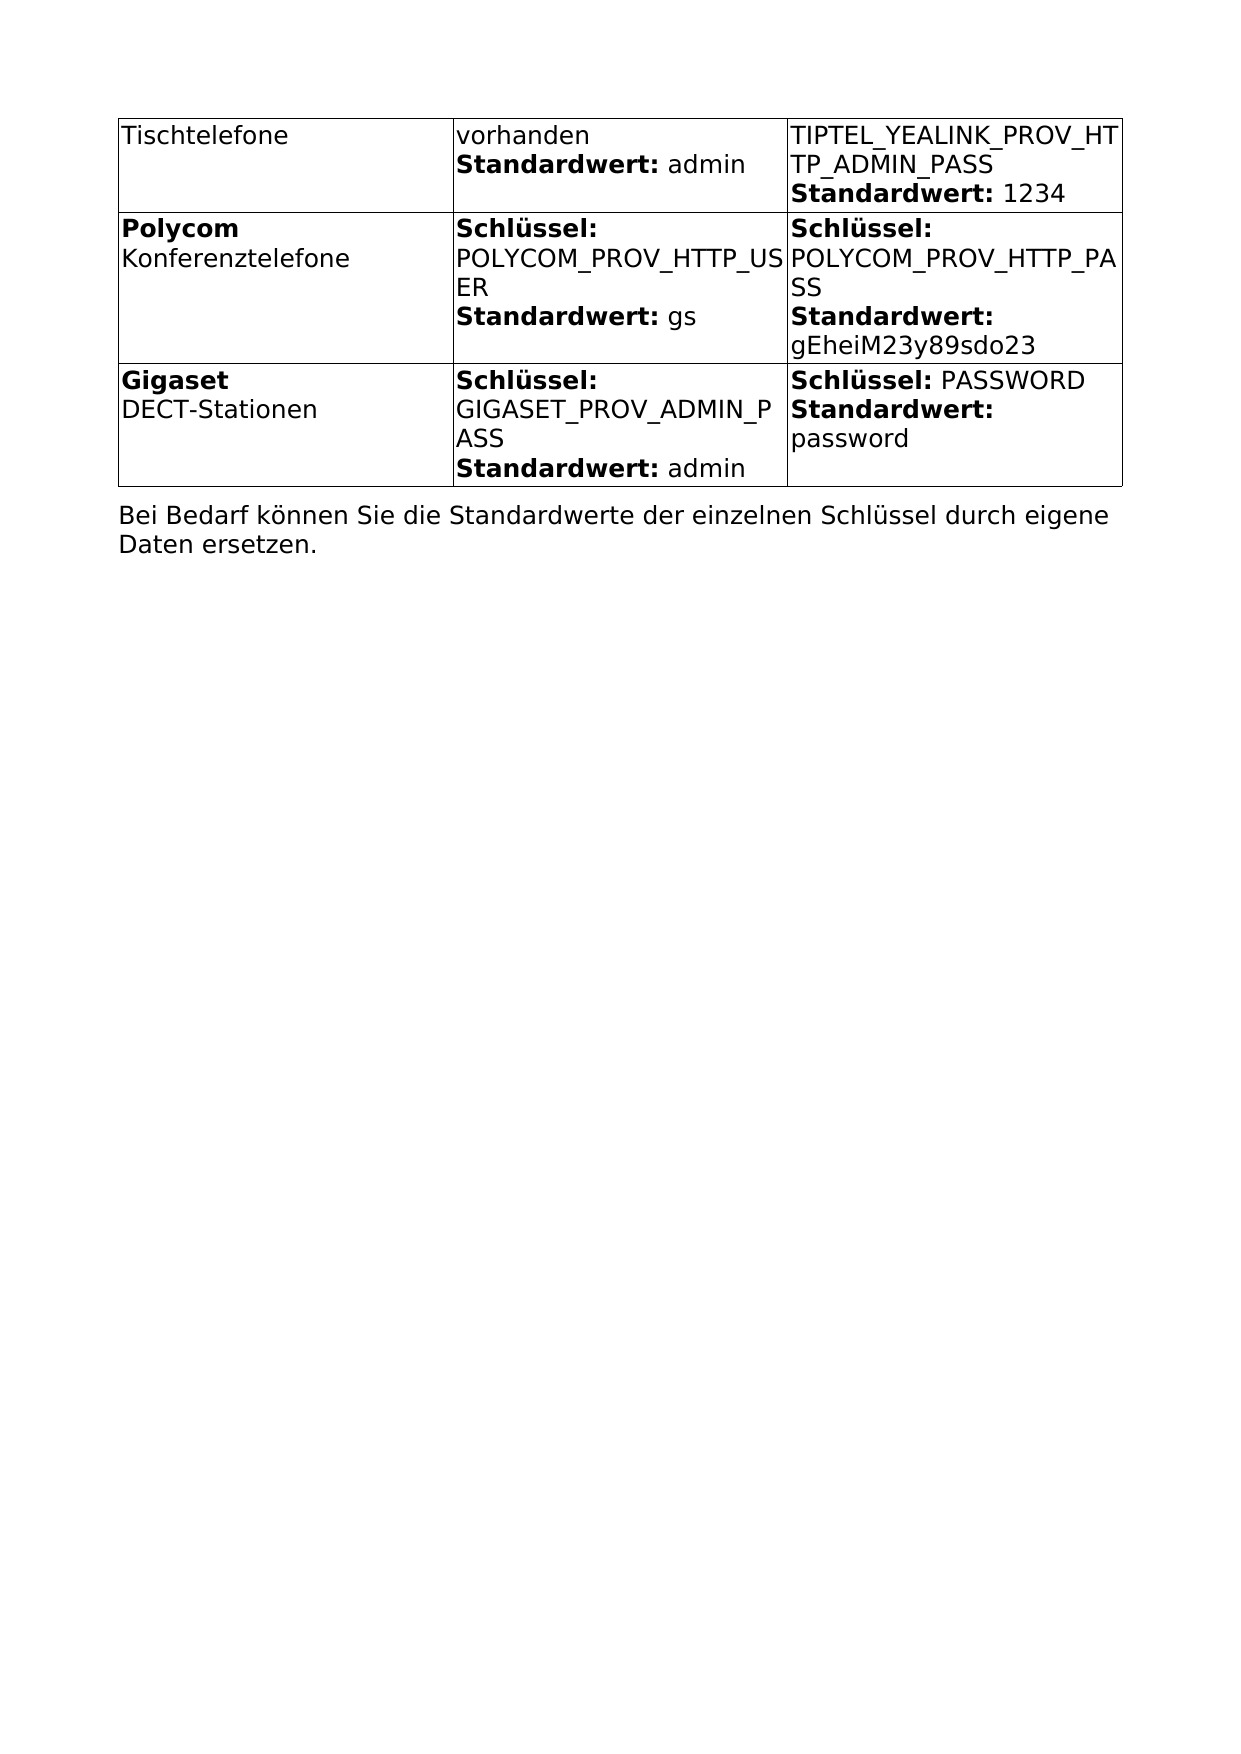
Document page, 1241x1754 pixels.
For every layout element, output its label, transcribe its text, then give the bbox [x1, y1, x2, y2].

table_cell Schlüssel: GIGASET_PROV_ADMIN_PASS Standardwert: admin [454, 364, 787, 486]
table_cell Gigaset DECT-Stationen [119, 364, 453, 486]
table_cell Tischtelefone [119, 119, 453, 212]
table_cell Schlüssel: POLYCOM_PROV_HTTP_USER Standardwert: gs [454, 213, 787, 363]
table_cell Polycom Konferenztelefone [119, 213, 453, 363]
table_cell TIPTEL_YEALINK_PROV_HTTP_ADMIN_PASS Standardwert: 1234 [788, 119, 1122, 212]
table_cell vorhanden Standardwert: admin [454, 119, 787, 212]
table_cell Schlüssel: PASSWORD Standardwert: password [788, 364, 1122, 486]
table_cell Schlüssel: POLYCOM_PROV_HTTP_PASS Standardwert: gEheiM23y89sdo23 [788, 213, 1122, 363]
text Bei Bedarf können Sie die Standardwerte der einzelnen Schlüssel durch eigene Daten ersetzen. [118, 501, 1122, 559]
